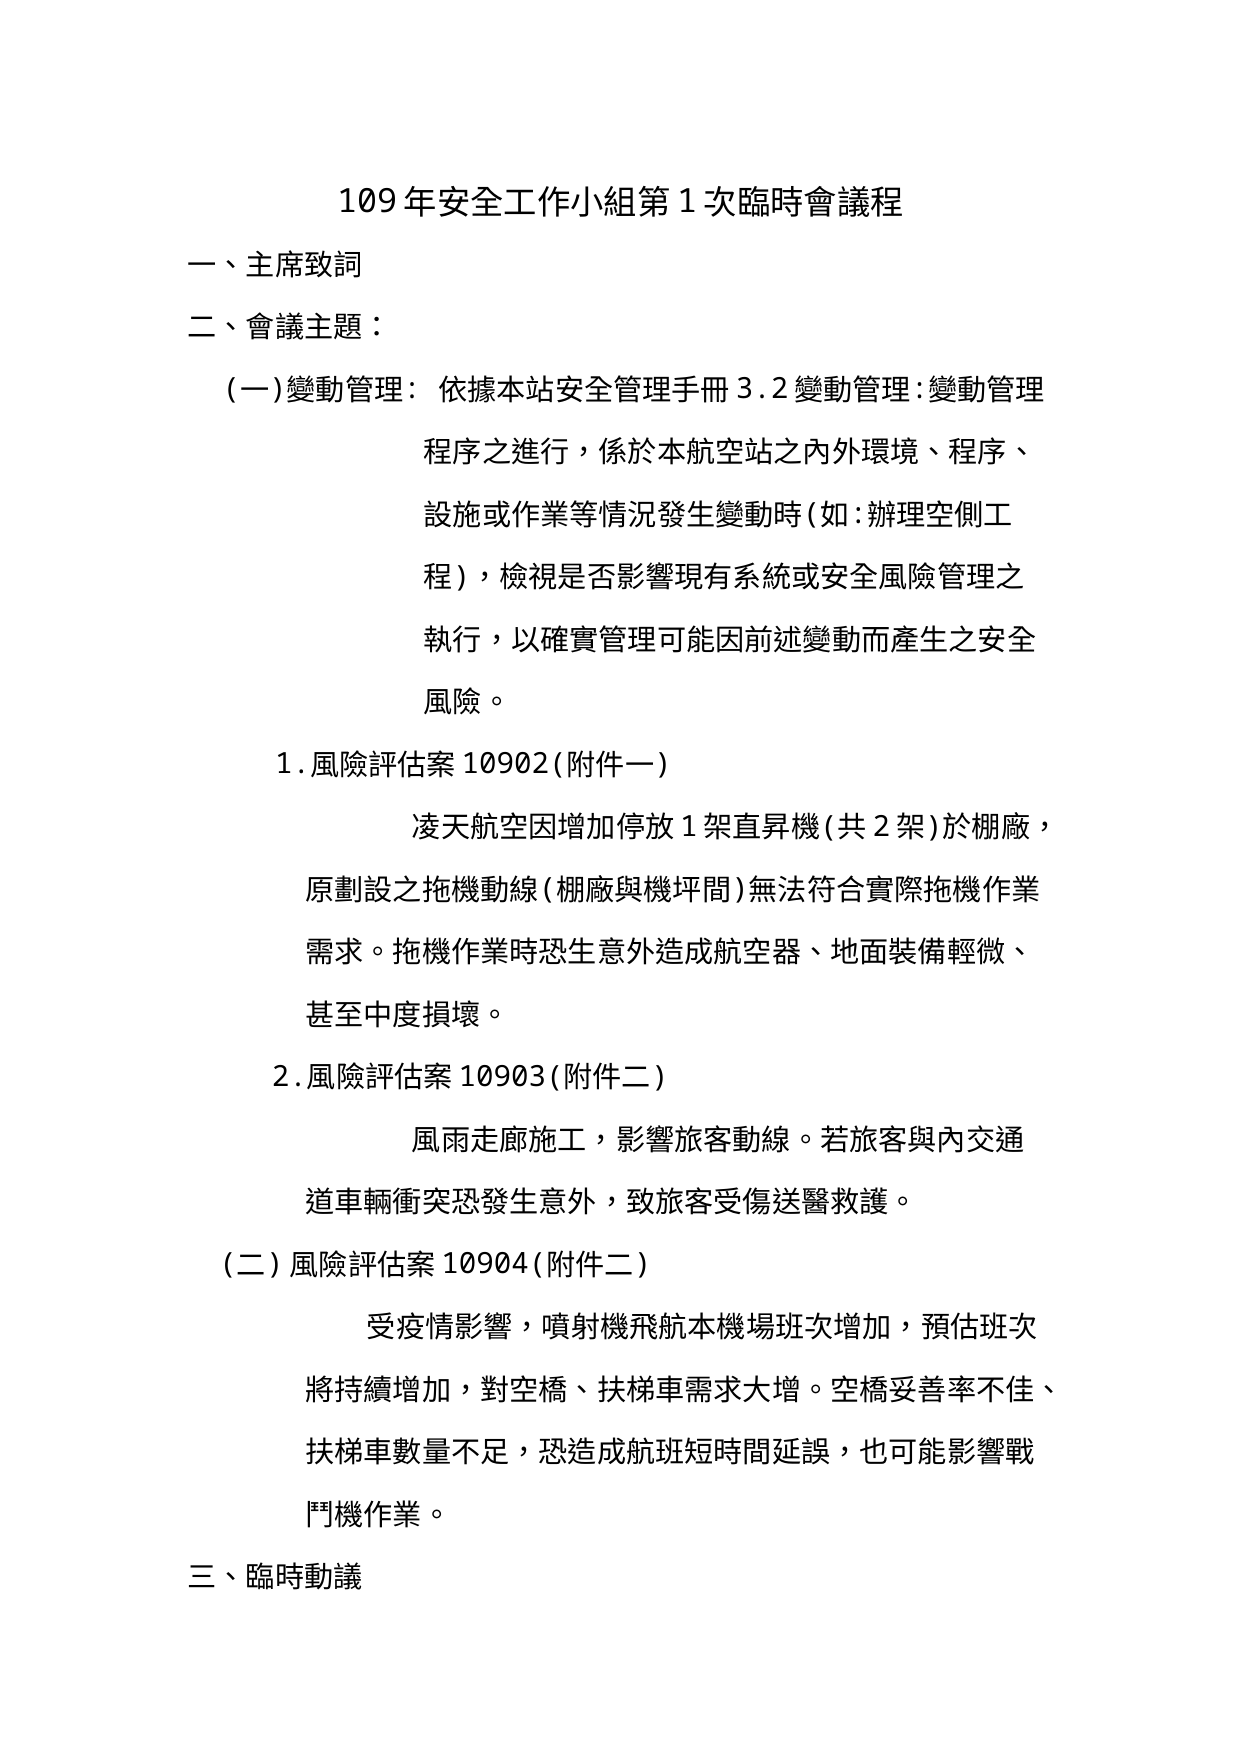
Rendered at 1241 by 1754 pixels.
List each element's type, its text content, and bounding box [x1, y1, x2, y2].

text 二、會議主題： [187, 283, 1053, 346]
text 凌天航空因增加停放1架直昇機(共2架)於棚廠，原劃設之拖機動線(棚廠與機坪間)無法符合實際拖機作業需求。拖機作業時恐生意外造成航空器、地面裝備輕微、甚至中度損壞。 [202, 783, 1053, 1033]
text 受疫情影響，噴射機飛航本機場班次增加，預估班次將持續增加，對空橋、扶梯車需求大增。空橋妥善率不佳、扶梯車數量不足，恐造成航班短時間延誤，也可能影響戰鬥機作業。 [202, 1283, 1053, 1533]
text 三、臨時動議 [187, 1533, 1053, 1596]
text (二) 風險評估案10904(附件二) [202, 1221, 1053, 1283]
text 1.風險評估案10902(附件一) [187, 721, 1053, 783]
text 2.風險評估案10903(附件二) [202, 1033, 1053, 1096]
text (一)變動管理: 依據本站安全管理手冊3.2變動管理:變動管理程序之進行，係於本航空站之內外環境、程序、設施或作業等情況發生變動時(如:辦理空側工程)，檢視是否影響現有系統或安全風險管理之執行，以確實管理可能因前述變動而產生之安全風險。 [187, 346, 1053, 721]
text 風雨走廊施工，影響旅客動線。若旅客與內交通道車輛衝突恐發生意外，致旅客受傷送醫救護。 [202, 1096, 1053, 1221]
text 一、主席致詞 [187, 221, 1053, 283]
text 109年安全工作小組第1次臨時會議程 [187, 158, 1053, 221]
